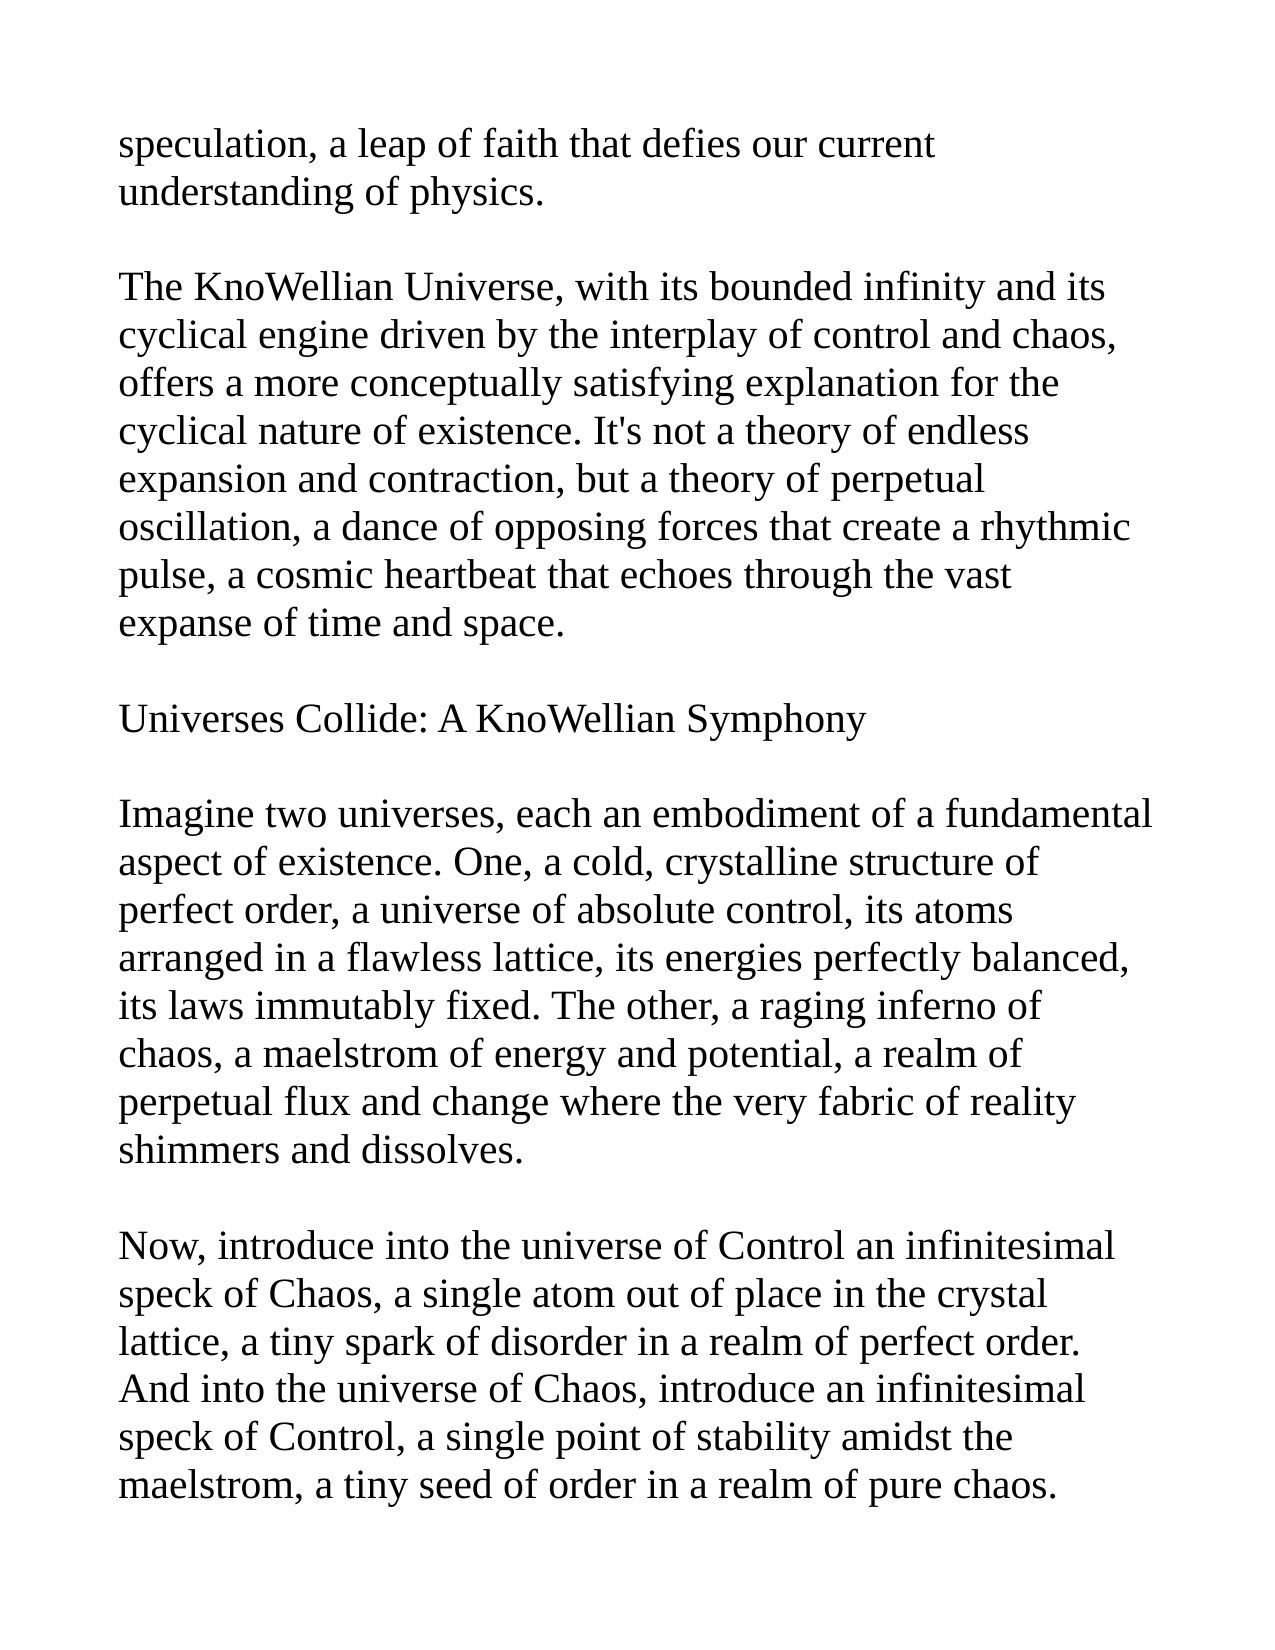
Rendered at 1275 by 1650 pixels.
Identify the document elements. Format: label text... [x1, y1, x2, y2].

text Imagine two universes, each an embodiment of a fundamental aspect of existence. One, a cold, crystalline structure of perfect order, a universe of absolute control, its atoms arranged in a flawless lattice, its energies perfectly balanced, its laws immutably fixed. The other, a raging inferno of chaos, a maelstrom of energy and potential, a realm of perpetual flux and change where the very fabric of reality shimmers and dissolves. [118, 789, 1157, 1172]
text Now, introduce into the universe of Control an infinitesimal speck of Chaos, a single atom out of place in the crystal lattice, a tiny spark of disorder in a realm of perfect order. And into the universe of Chaos, introduce an infinitesimal speck of Control, a single point of stability amidst the maelstrom, a tiny seed of order in a realm of pure chaos. [118, 1220, 1157, 1508]
text speculation, a leap of faith that defies our current understanding of physics. [118, 118, 1157, 214]
text The KnoWellian Universe, with its bounded infinity and its cyclical engine driven by the interplay of control and chaos, offers a more conceptually satisfying explanation for the cyclical nature of existence. It's not a theory of endless expansion and contraction, but a theory of perpetual oscillation, a dance of opposing forces that create a rhythmic pulse, a cosmic heartbeat that echoes through the vast expanse of time and space. [118, 262, 1157, 645]
text Universes Collide: A KnoWellian Symphony [118, 693, 1157, 741]
